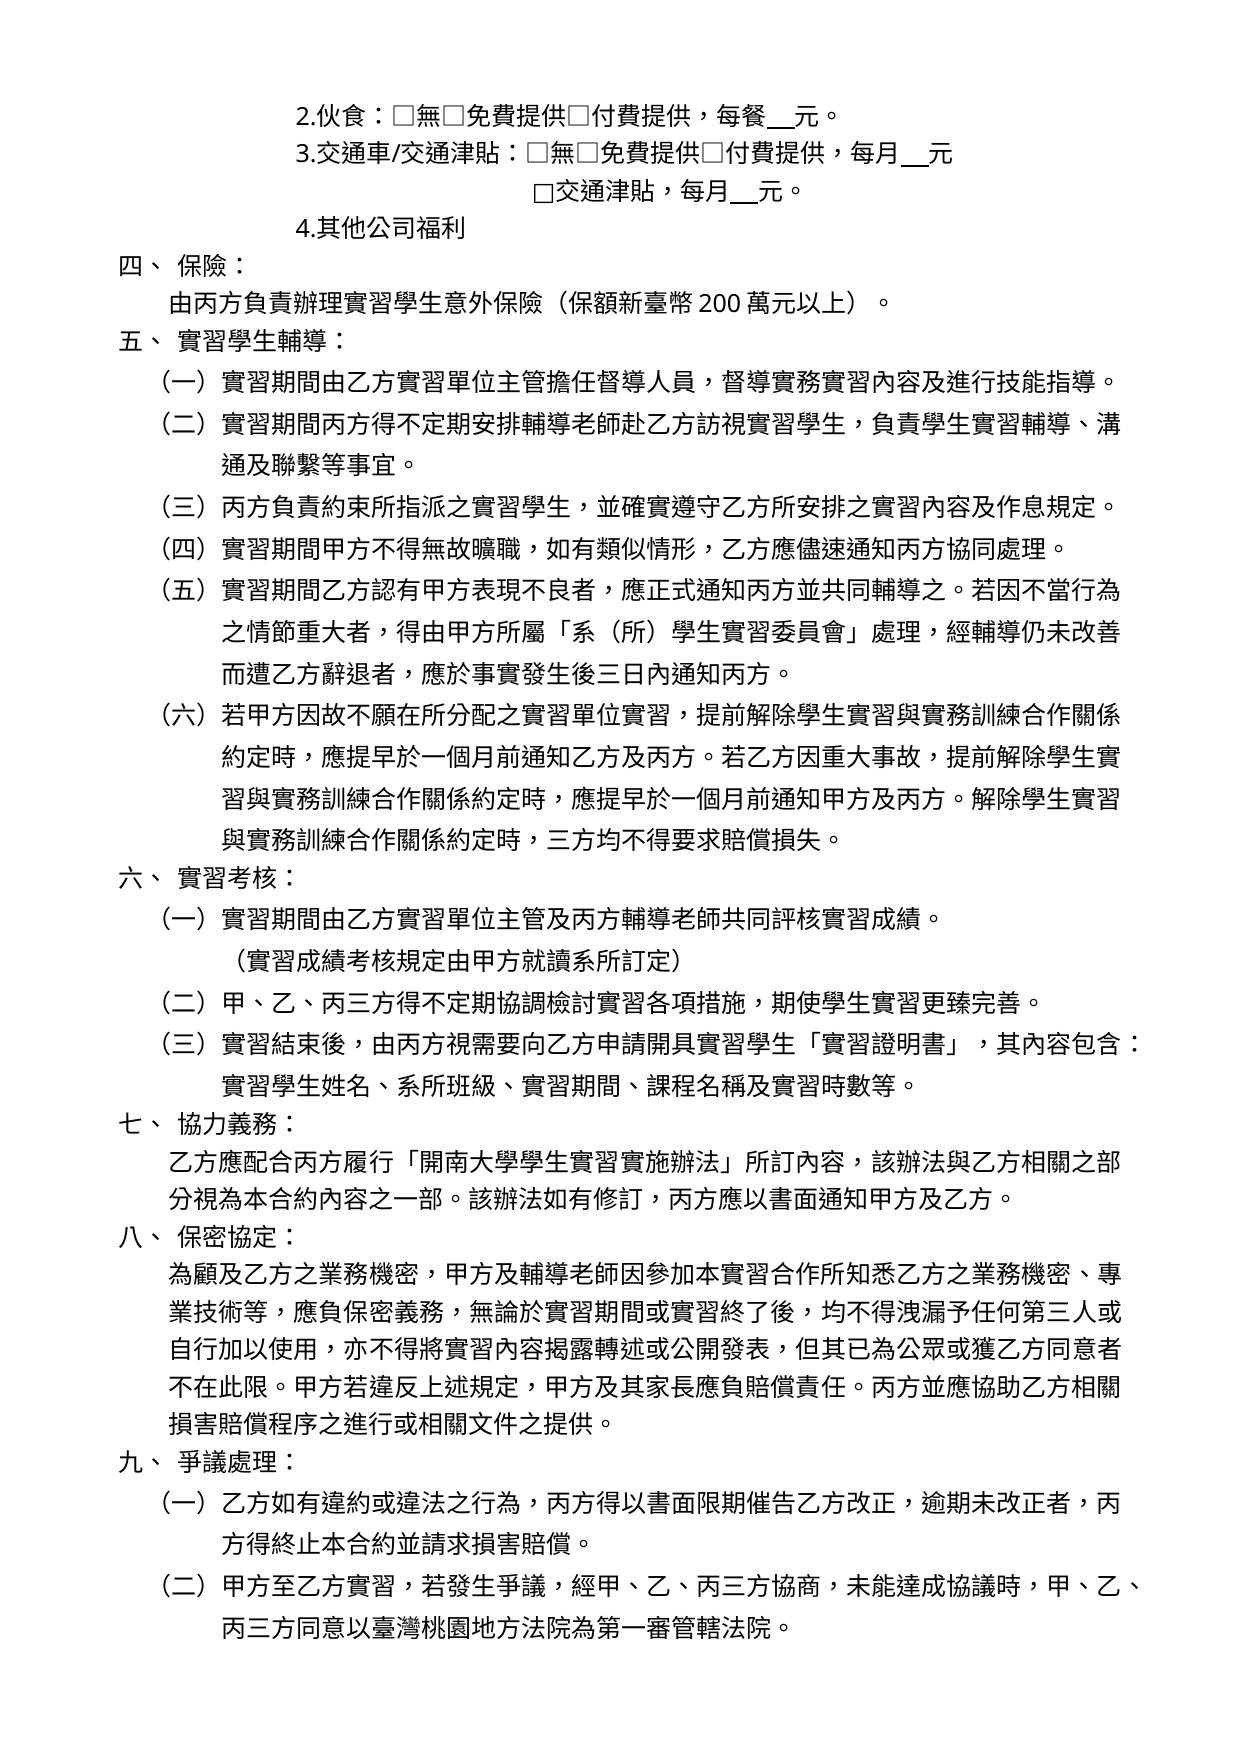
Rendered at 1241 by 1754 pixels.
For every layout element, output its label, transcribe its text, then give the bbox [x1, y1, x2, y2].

text 為顧及乙方之業務機密，甲方及輔導老師因參加本實習合作所知悉乙方之業務機密、專業技術等，應負保密義務，無論於實習期間或實習終了後，均不得洩漏予任何第三人或自行加以使用，亦不得將實習內容揭露轉述或公開發表，但其已為公眾或獲乙方同意者不在此限。甲方若違反上述規定，甲方及其家長應負賠償責任。丙方並應協助乙方相關損害賠償程序之進行或相關文件之提供。 [168, 1254, 1122, 1441]
text □交通津貼，每月 元。 [532, 171, 1122, 208]
list 保密協定： [118, 1216, 1122, 1254]
text 由丙方負責辦理實習學生意外保險（保額新臺幣200萬元以上）。 [168, 283, 1122, 321]
list 爭議處理： [118, 1441, 1122, 1479]
list 保險： [118, 246, 1122, 283]
list 實習期間丙方得不定期安排輔導老師赴乙方訪視實習學生，負責學生實習輔導、溝通及聯繫等事宜。 [146, 400, 1122, 483]
list 若甲方因故不願在所分配之實習單位實習，提前解除學生實習與實務訓練合作關係約定時，應提早於一個月前通知乙方及丙方。若乙方因重大事故，提前解除學生實習與實務訓練合作關係約定時，應提早於一個月前通知甲方及丙方。解除學生實習與實務訓練合作關係約定時，三方均不得要求賠償損失。 [146, 691, 1122, 858]
list 實習結束後，由丙方視需要向乙方申請開具實習學生「實習證明書」，其內容包含：實習學生姓名、系所班級、實習期間、課程名稱及實習時數等。 [146, 1021, 1122, 1104]
list 甲方至乙方實習，若發生爭議，經甲、乙、丙三方協商，未能達成協議時，甲、乙、丙三方同意以臺灣桃園地方法院為第一審管轄法院。 [146, 1562, 1122, 1646]
text 2.伙食：□無□免費提供□付費提供，每餐 元。 [295, 96, 1122, 133]
list 乙方如有違約或違法之行為，丙方得以書面限期催告乙方改正，逾期未改正者，丙方得終止本合約並請求損害賠償。 [146, 1479, 1122, 1562]
list 實習期間由乙方實習單位主管及丙方輔導老師共同評核實習成績。 [146, 896, 1122, 937]
text （實習成績考核規定由甲方就讀系所訂定） [222, 937, 1122, 979]
list 實習考核： [118, 858, 1122, 896]
text 乙方應配合丙方履行「開南大學學生實習實施辦法」所訂內容，該辦法與乙方相關之部分視為本合約內容之一部。該辦法如有修訂，丙方應以書面通知甲方及乙方。 [168, 1141, 1122, 1216]
list 實習期間甲方不得無故曠職，如有類似情形，乙方應儘速通知丙方協同處理。 [146, 525, 1122, 566]
list 實習期間乙方認有甲方表現不良者，應正式通知丙方並共同輔導之。若因不當行為之情節重大者，得由甲方所屬「系（所）學生實習委員會」處理，經輔導仍未改善而遭乙方辭退者，應於事實發生後三日內通知丙方。 [146, 566, 1122, 691]
list 實習期間由乙方實習單位主管擔任督導人員，督導實務實習內容及進行技能指導。 [146, 358, 1122, 400]
text 3.交通車/交通津貼：□無□免費提供□付費提供，每月 元 [295, 133, 1122, 171]
text 4.其他公司福利 [295, 208, 1122, 246]
list 甲、乙、丙三方得不定期協調檢討實習各項措施，期使學生實習更臻完善。 [146, 979, 1122, 1021]
list 丙方負責約束所指派之實習學生，並確實遵守乙方所安排之實習內容及作息規定。 [146, 483, 1122, 525]
list 實習學生輔導： [118, 321, 1122, 358]
list 協力義務： [118, 1104, 1122, 1141]
